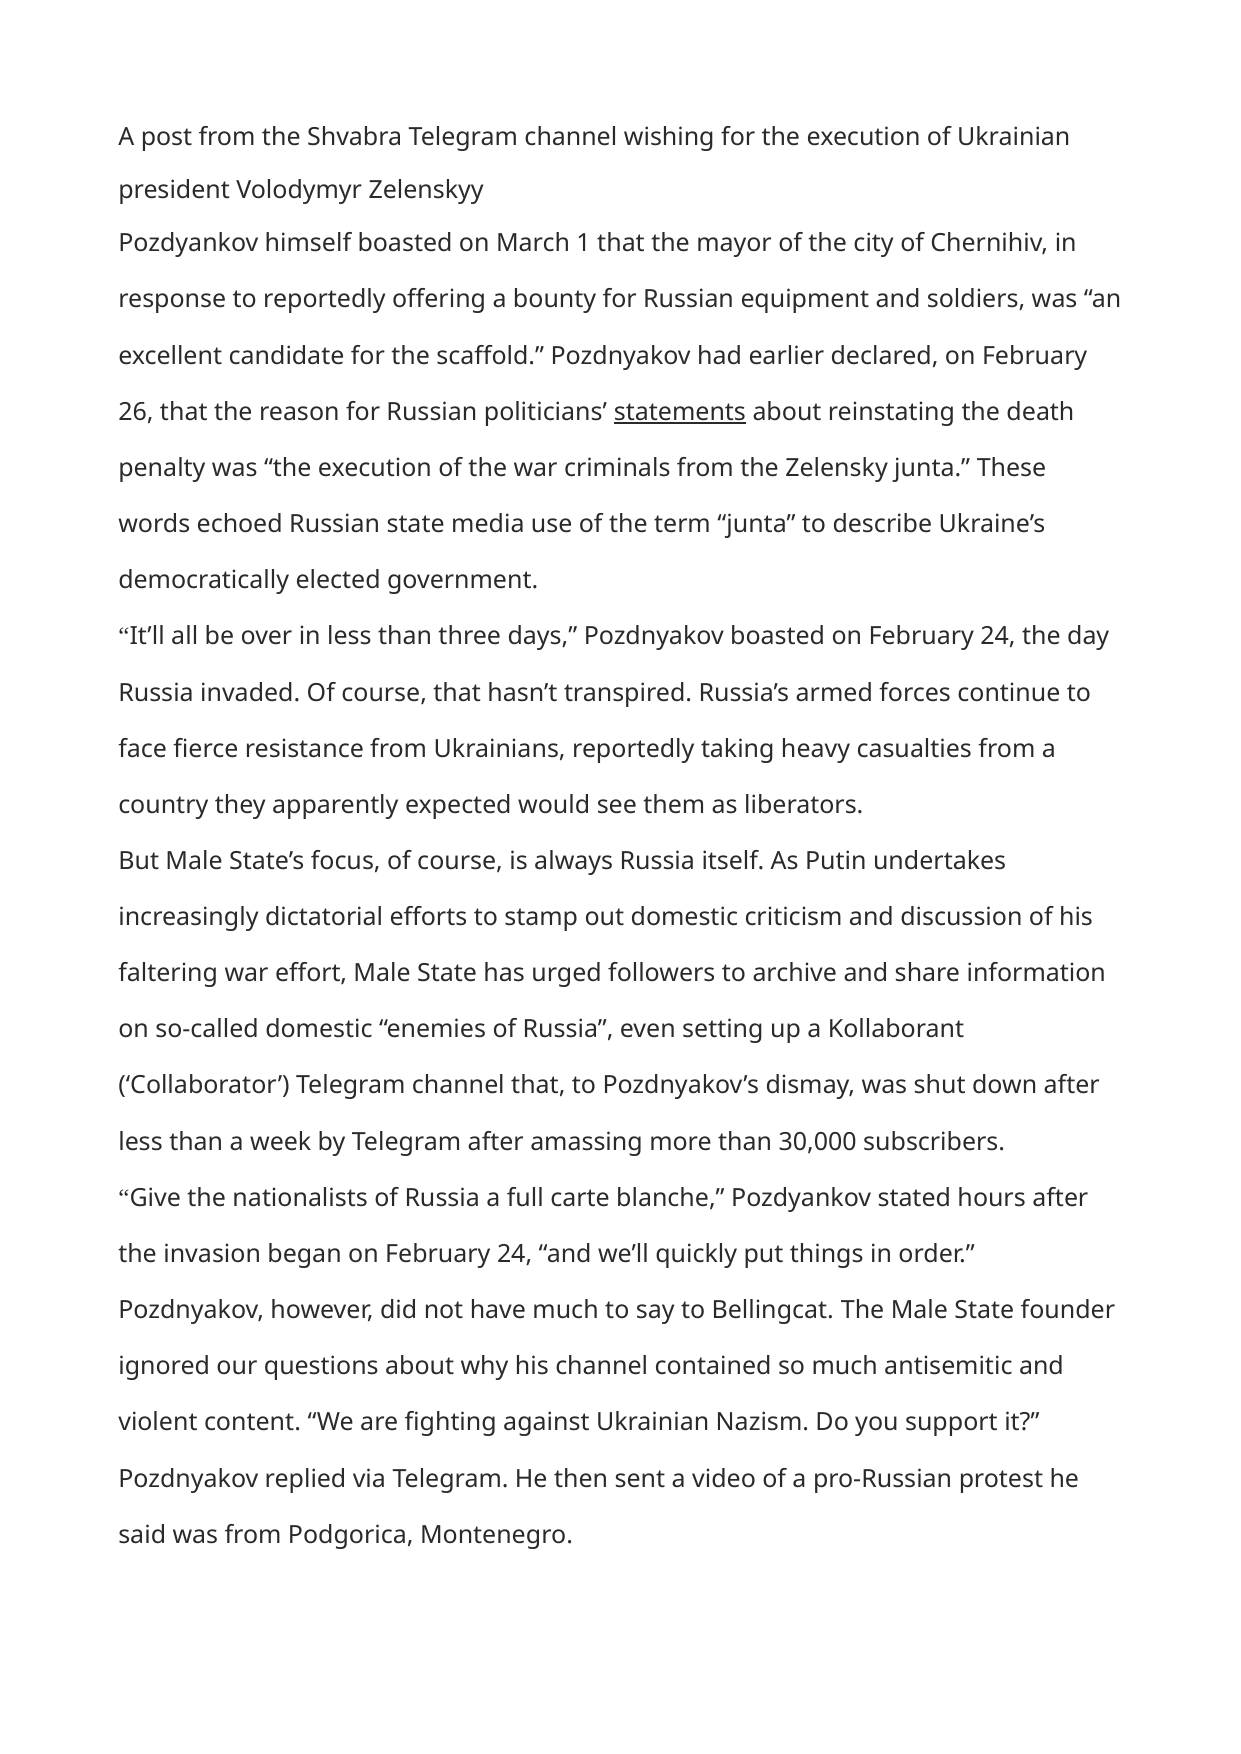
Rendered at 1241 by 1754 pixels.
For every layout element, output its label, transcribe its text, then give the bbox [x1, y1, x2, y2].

text Pozdyankov himself boasted on March 1 that the mayor of the city of Chernihiv, in response to reportedly offering a bounty for Russian equipment and soldiers, was “an excellent candidate for the scaffold.” Pozdnyakov had earlier declared, on February 26, that the reason for Russian politicians’ statements about reinstating the death penalty was “the execution of the war criminals from the Zelensky junta.” These words echoed Russian state media use of the term “junta” to describe Ukraine’s democratically elected government. [118, 225, 1122, 596]
text But Male State’s focus, of course, is always Russia itself. As Putin undertakes increasingly dictatorial efforts to stamp out domestic criticism and discussion of his faltering war effort‚ Male State has urged followers to archive and share information on so-called domestic “enemies of Russia”, even setting up a Kollaborant (‘Collaborator’) Telegram channel that, to Pozdnyakov’s dismay, was shut down after less than a week by Telegram after amassing more than 30,000 subscribers. [118, 843, 1122, 1157]
text “Give the nationalists of Russia a full carte blanche,” Pozdyankov stated hours after the invasion began on February 24, “and we’ll quickly put things in order.” [118, 1179, 1122, 1270]
text Pozdnyakov, however, did not have much to say to Bellingcat. The Male State founder ignored our questions about why his channel contained so much antisemitic and violent content. “We are fighting against Ukrainian Nazism. Do you support it?” Pozdnyakov replied via Telegram. He then sent a video of a pro-Russian protest he said was from Podgorica, Montenegro. [118, 1292, 1122, 1550]
text A post from the Shvabra Telegram channel wishing for the execution of Ukrainian president Volodymyr Zelenskyy [118, 118, 1122, 206]
text “It’ll all be over in less than three days,” Pozdnyakov boasted on February 24, the day Russia invaded. Of course, that hasn’t transpired. Russia’s armed forces continue to face fierce resistance from Ukrainians, reportedly taking heavy casualties from a country they apparently expected would see them as liberators. [118, 618, 1122, 821]
